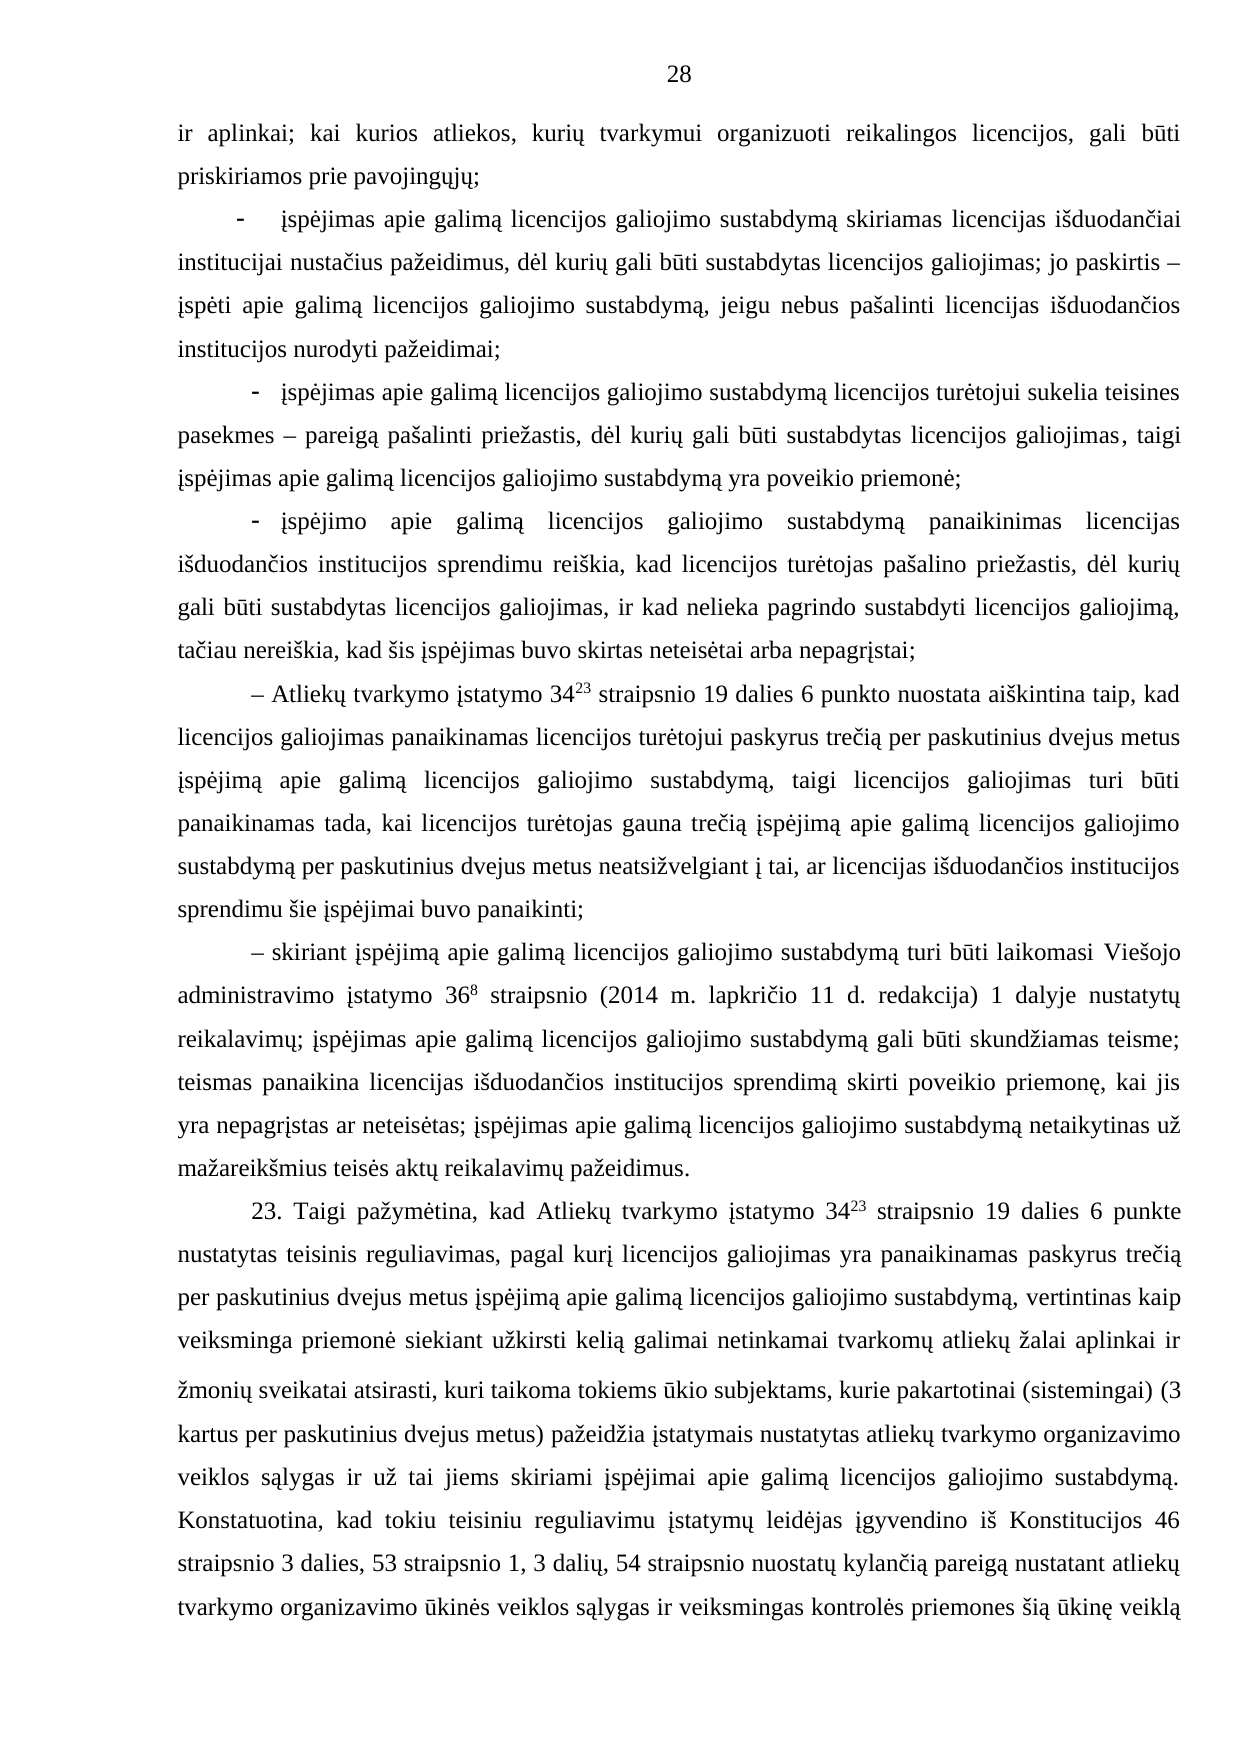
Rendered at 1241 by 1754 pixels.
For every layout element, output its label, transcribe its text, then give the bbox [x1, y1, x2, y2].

text ir aplinkai; kai kurios atliekos, kurių tvarkymui organizuoti reikalingos licencijos, gali būti priskiriamos prie pavojingųjų; [177, 118, 1181, 190]
text – skiriant įspėjimą apie galimą licencijos galiojimo sustabdymą turi būti laikomasi Viešojo administravimo įstatymo 368 straipsnio (2014 m. lapkričio 11 d. redakcija) 1 dalyje nustatytų reikalavimų; įspėjimas apie galimą licencijos galiojimo sustabdymą gali būti skundžiamas teisme; teismas panaikina licencijas išduodančios institucijos sprendimą skirti poveikio priemonę, kai jis yra nepagrįstas ar neteisėtas; įspėjimas apie galimą licencijos galiojimo sustabdymą netaikytinas už mažareikšmius teisės aktų reikalavimų pažeidimus. [177, 937, 1181, 1182]
text 23. Taigi pažymėtina, kad Atliekų tvarkymo įstatymo 3423 straipsnio 19 dalies 6 punkte nustatytas teisinis reguliavimas, pagal kurį licencijos galiojimas yra panaikinamas paskyrus trečią per paskutinius dvejus metus įspėjimą apie galimą licencijos galiojimo sustabdymą, vertintinas kaip veiksminga priemonė siekiant užkirsti kelią galimai netinkamai tvarkomų atliekų žalai aplinkai ir žmonių sveikatai atsirasti, kuri taikoma tokiems ūkio subjektams, kurie pakartotinai (sistemingai) (3 kartus per paskutinius dvejus metus) pažeidžia įstatymais nustatytas atliekų tvarkymo organizavimo veiklos sąlygas ir už tai jiems skiriami įspėjimai apie galimą licencijos galiojimo sustabdymą. Konstatuotina, kad tokiu teisiniu reguliavimu įstatymų leidėjas įgyvendino iš Konstitucijos 46 straipsnio 3 dalies, 53 straipsnio 1, 3 dalių, 54 straipsnio nuostatų kylančią pareigą nustatant atliekų tvarkymo organizavimo ūkinės veiklos sąlygas ir veiksmingas kontrolės priemones šią ūkinę veiklą [177, 1196, 1181, 1620]
text – Atliekų tvarkymo įstatymo 3423 straipsnio 19 dalies 6 punkto nuostata aiškintina taip, kad licencijos galiojimas panaikinamas licencijos turėtojui paskyrus trečią per paskutinius dvejus metus įspėjimą apie galimą licencijos galiojimo sustabdymą, taigi licencijos galiojimas turi būti panaikinamas tada, kai licencijos turėtojas gauna trečią įspėjimą apie galimą licencijos galiojimo sustabdymą per paskutinius dvejus metus neatsižvelgiant į tai, ar licencijas išduodančios institucijos sprendimu šie įspėjimai buvo panaikinti; [177, 679, 1181, 923]
text  įspėjimo apie galimą licencijos galiojimo sustabdymą panaikinimas licencijas išduodančios institucijos sprendimu reiškia, kad licencijos turėtojas pašalino priežastis, dėl kurių gali būti sustabdytas licencijos galiojimas, ir kad nelieka pagrindo sustabdyti licencijos galiojimą, tačiau nereiškia, kad šis įspėjimas buvo skirtas neteisėtai arba nepagrįstai; [177, 506, 1181, 664]
text  įspėjimas apie galimą licencijos galiojimo sustabdymą licencijos turėtojui sukelia teisines pasekmes – pareigą pašalinti priežastis, dėl kurių gali būti sustabdytas licencijos galiojimas, taigi įspėjimas apie galimą licencijos galiojimo sustabdymą yra poveikio priemonė; [177, 377, 1181, 492]
text  įspėjimas apie galimą licencijos galiojimo sustabdymą skiriamas licencijas išduodančiai institucijai nustačius pažeidimus, dėl kurių gali būti sustabdytas licencijos galiojimas; jo paskirtis – įspėti apie galimą licencijos galiojimo sustabdymą, jeigu nebus pašalinti licencijas išduodančios institucijos nurodyti pažeidimai; [177, 204, 1181, 362]
